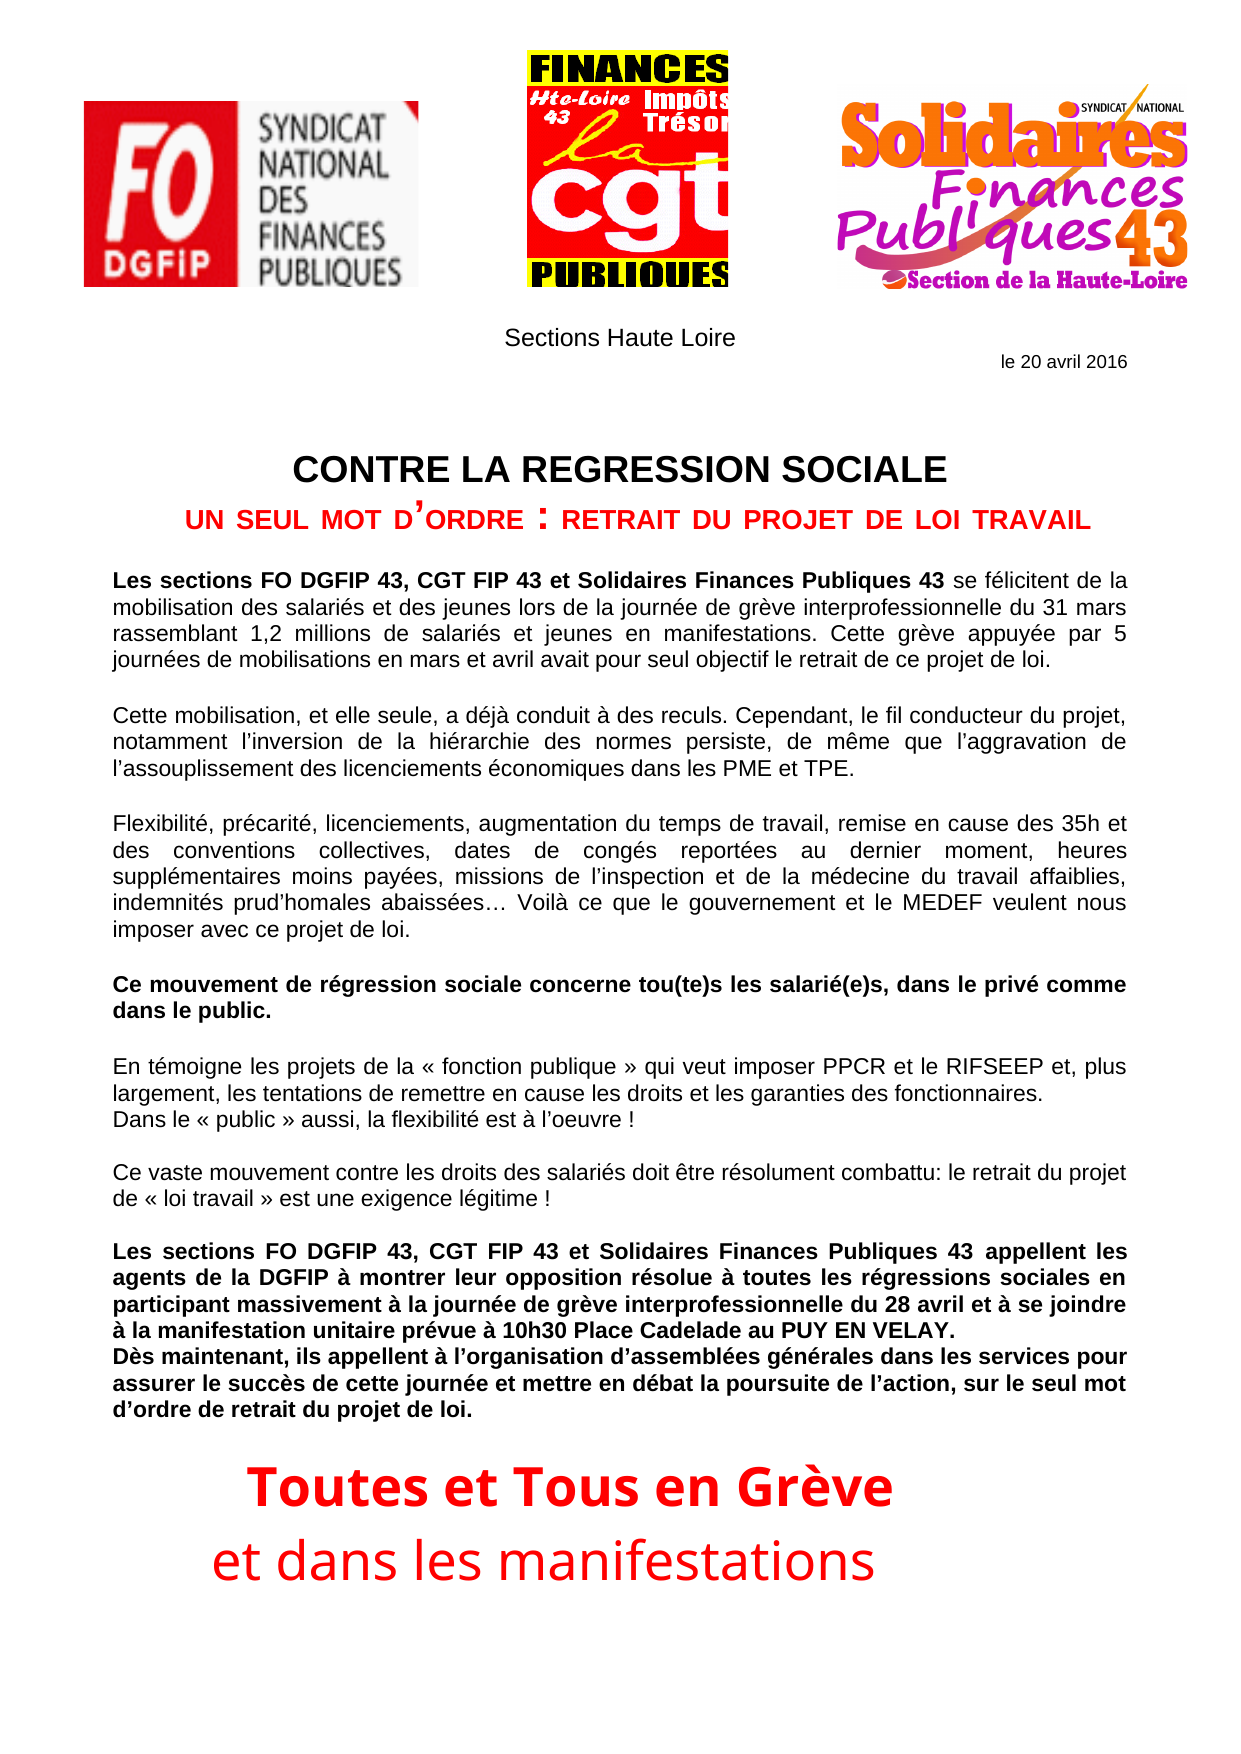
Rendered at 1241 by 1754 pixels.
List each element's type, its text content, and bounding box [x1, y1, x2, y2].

text Les sections FO DGFIP 43, CGT FIP 43 et Solidaires Finances Publiques 43 appellent les agents de la DGFIP à montrer leur opposition résolue à toutes les régressions sociales en participant massivement à la journée de grève interprofessionnelle du 28 avril et à se joindre à la manifestation unitaire prévue à 10h30 Place Cadelade au PUY EN VELAY. [112, 1238, 1128, 1343]
text un seul mot d’ordre : retrait du projet de loi travail [112, 490, 1128, 538]
text Ce mouvement de régression sociale concerne tou(te)s les salarié(e)s, dans le privé comme dans le public. [112, 971, 1128, 1024]
text En témoigne les projets de la « fonction publique » qui veut imposer PPCR et le RIFSEEP et, plus largement, les tentations de remettre en cause les droits et les garanties des fonctionnaires. [112, 1053, 1128, 1106]
text Ce vaste mouvement contre les droits des salariés doit être résolument combattu: le retrait du projet de « loi travail » est une exigence légitime ! [112, 1159, 1128, 1211]
text Sections Haute Loire [112, 322, 1128, 351]
text Cette mobilisation, et elle seule, a déjà conduit à des reculs. Cependant, le fil conducteur du projet, notamment l’inversion de la hiérarchie des normes persiste, de même que l’aggravation de l’assouplissement des licenciements économiques dans les PME et TPE. [112, 702, 1128, 781]
text Dans le « public » aussi, la flexibilité est à l’oeuvre ! [112, 1106, 1128, 1132]
text Flexibilité, précarité, licenciements, augmentation du temps de travail, remise en cause des 35h et des conventions collectives, dates de congés reportées au dernier moment, heures supplémentaires moins payées, missions de l’inspection et de la médecine du travail affaiblies, indemnités prud’homales abaissées… Voilà ce que le gouvernement et le MEDEF veulent nous imposer avec ce projet de loi. [112, 810, 1128, 942]
text le 20 avril 2016 [112, 351, 1128, 373]
text CONTRE LA REGRESSION SOCIALE [112, 447, 1128, 490]
text Dès maintenant, ils appellent à l’organisation d’assemblées générales dans les services pour assurer le succès de cette journée et mettre en débat la poursuite de l’action, sur le seul mot d’ordre de retrait du projet de loi. [112, 1343, 1128, 1422]
text Toutes et Tous en Grève [112, 1449, 1128, 1522]
text Les sections FO DGFIP 43, CGT FIP 43 et Solidaires Finances Publiques 43 se félicitent de la mobilisation des salariés et des jeunes lors de la journée de grève interprofessionnelle du 31 mars rassemblant 1,2 millions de salariés et jeunes en manifestations. Cette grève appuyée par 5 journées de mobilisations en mars et avril avait pour seul objectif le retrait de ce projet de loi. [112, 567, 1128, 673]
text et dans les manifestations [112, 1522, 1128, 1596]
